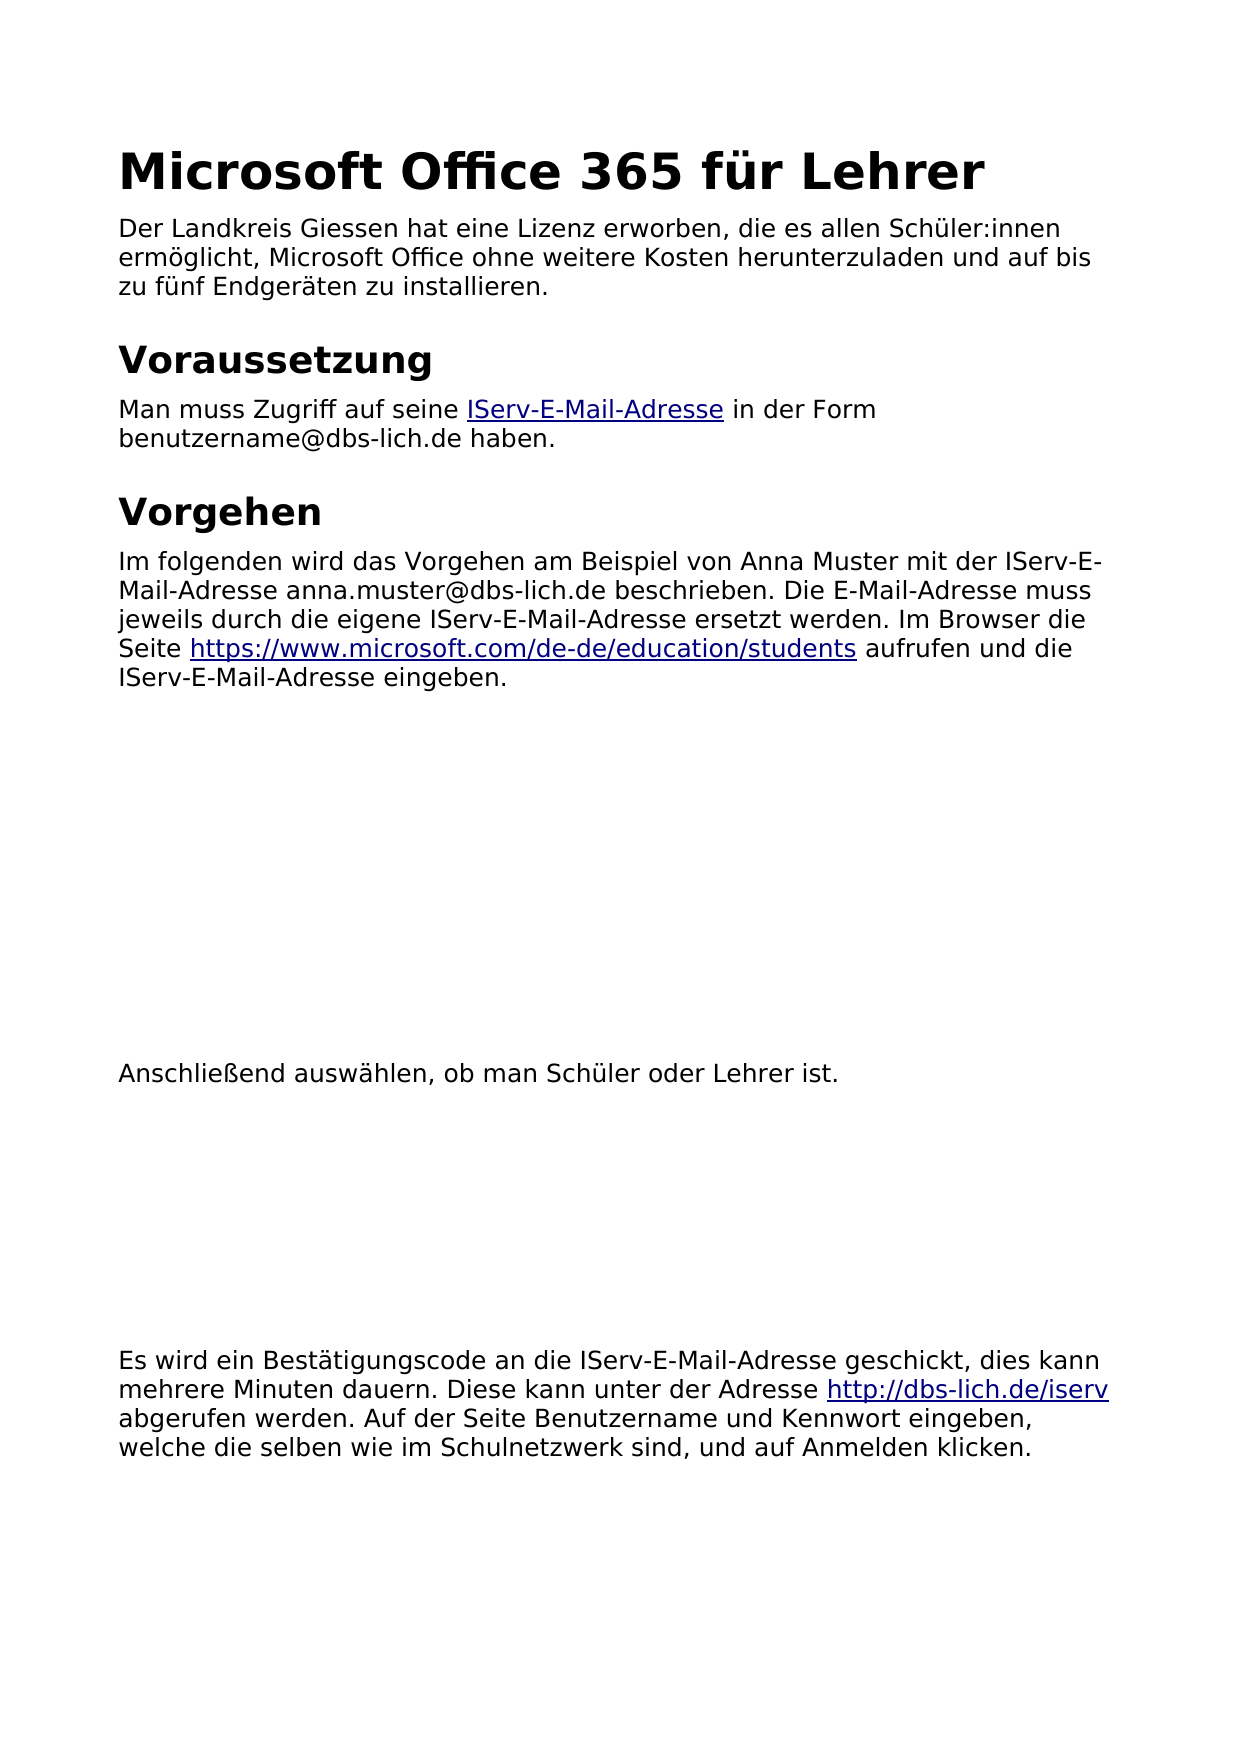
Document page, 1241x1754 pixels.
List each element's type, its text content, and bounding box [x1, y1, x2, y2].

subtitle Voraussetzung [118, 339, 1122, 382]
text Der Landkreis Giessen hat eine Lizenz erworben, die es allen Schüler:innen ermöglicht, Microsoft Office ohne weitere Kosten herunterzuladen und auf bis zu fünf Endgeräten zu installieren. [118, 214, 1122, 301]
text Im folgenden wird das Vorgehen am Beispiel von Anna Muster mit der IServ-E-Mail-Adresse anna.muster@dbs-lich.de beschrieben. Die E-Mail-Adresse muss jeweils durch die eigene IServ-E-Mail-Adresse ersetzt werden. Im Browser die Seite https://www.microsoft.com/de-de/education/students aufrufen und die IServ-E-Mail-Adresse eingeben. [118, 547, 1122, 693]
text Man muss Zugriff auf seine IServ-E-Mail-Adresse in der Form benutzername@dbs-lich.de haben. [118, 395, 1122, 453]
subtitle Vorgehen [118, 491, 1122, 534]
subtitle Microsoft Office 365 für Lehrer [118, 143, 1122, 201]
text Es wird ein Bestätigungscode an die IServ-E-Mail-Adresse geschickt, dies kann mehrere Minuten dauern. Diese kann unter der Adresse http://dbs-lich.de/iserv abgerufen werden. Auf der Seite Benutzername und Kennwort eingeben, welche die selben wie im Schulnetzwerk sind, und auf Anmelden klicken. [118, 1346, 1122, 1463]
text Anschließend auswählen, ob man Schüler oder Lehrer ist. [118, 1059, 1122, 1089]
